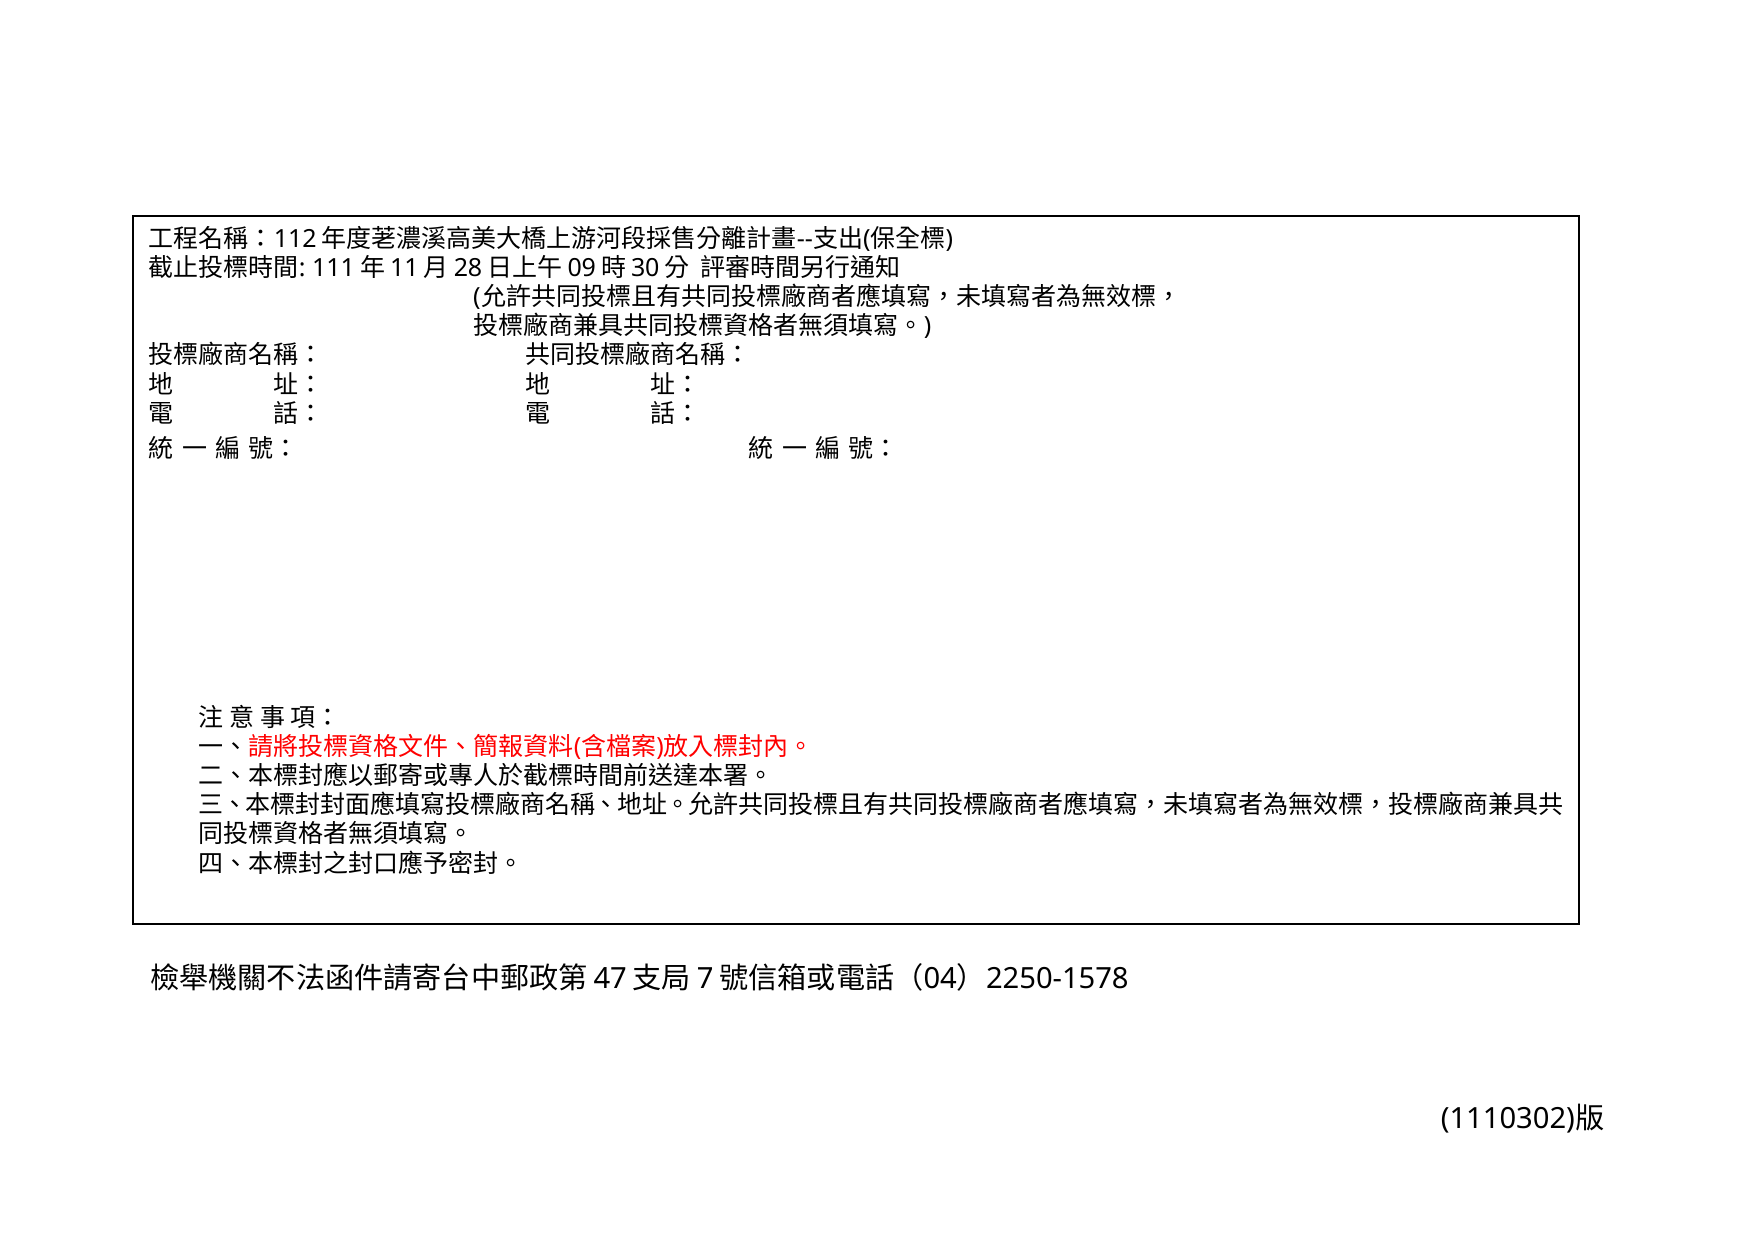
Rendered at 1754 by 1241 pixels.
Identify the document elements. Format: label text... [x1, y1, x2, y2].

text 截止投標時間: 111年11月28日上午09時30分 評審時間另行通知 [149, 253, 1563, 282]
text 工程名稱：112年度荖濃溪高美大橋上游河段採售分離計畫--支出(保全標) [149, 224, 1563, 253]
text 地 址： 地 址： [149, 370, 1563, 399]
text 注 意 事 項： [199, 703, 1563, 732]
text 檢舉機關不法函件請寄台中郵政第47支局7號信箱或電話（04）2250-1578 [150, 189, 1604, 1014]
text 統一編號： 統一編號： [149, 428, 1563, 464]
text 電 話： 電 話： [149, 399, 1563, 428]
text 四、本標封之封口應予密封。 [199, 849, 1563, 878]
text 投標廠商名稱： 共同投標廠商名稱： [149, 341, 1563, 370]
text (允許共同投標且有共同投標廠商者應填寫，未填寫者為無效標， [149, 282, 1563, 311]
text 三、本標封封面應填寫投標廠商名稱、地址。允許共同投標且有共同投標廠商者應填寫，未填寫者為無效標，投標廠商兼具共同投標資格者無須填寫。 [199, 790, 1563, 849]
text 檢舉機關不法函件請寄台中郵政第47支局7號信箱或電話（04）2250-1578 [134, 217, 1578, 923]
text 投標廠商兼具共同投標資格者無須填寫。) [149, 311, 1563, 341]
text 二、本標封應以郵寄或專人於截標時間前送達本署。 [199, 761, 1563, 790]
text 一、請將投標資格文件、簡報資料(含檔案)放入標封內。 [199, 732, 1563, 761]
